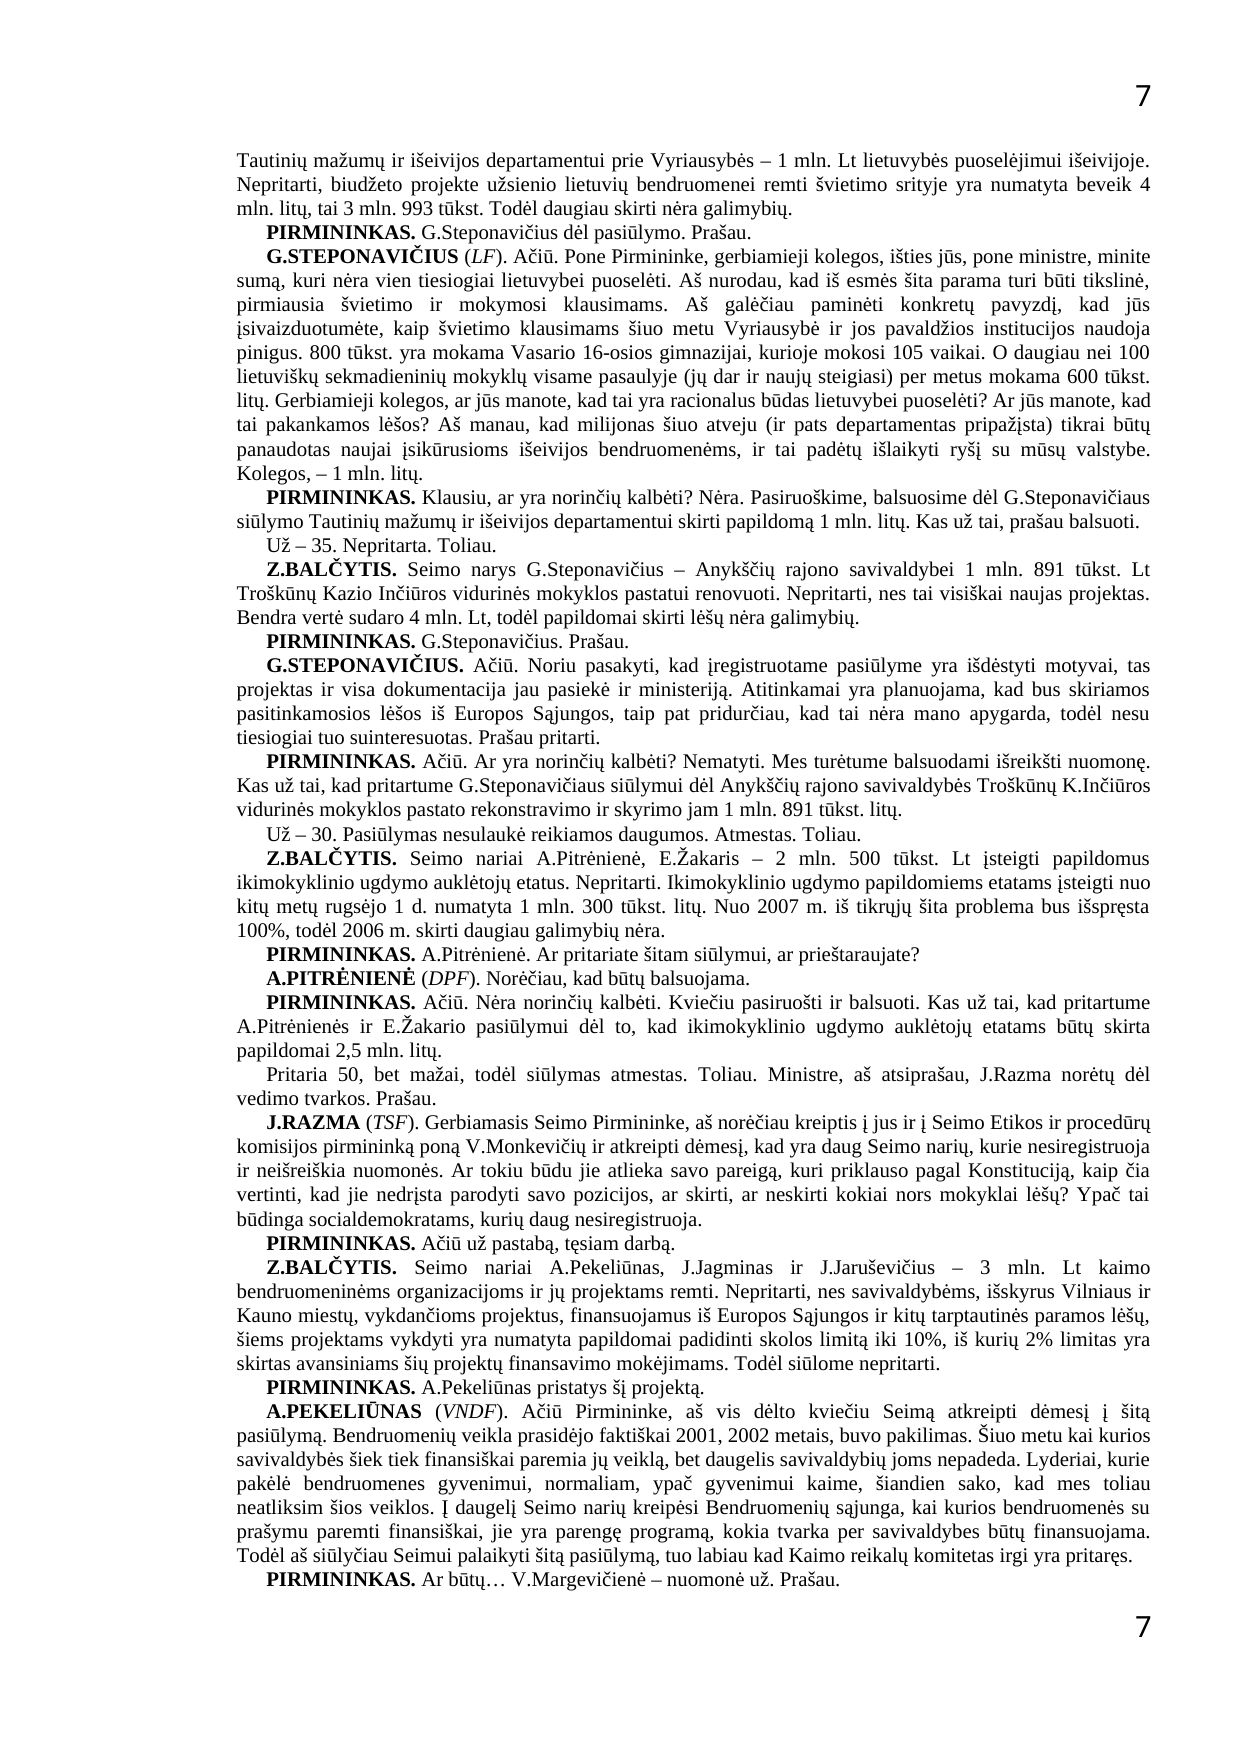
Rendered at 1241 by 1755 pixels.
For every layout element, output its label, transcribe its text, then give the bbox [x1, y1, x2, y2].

text PIRMININKAS. Ačiū. Nėra norinčių kalbėti. Kviečiu pasiruošti ir balsuoti. Kas už tai, kad pritartume A.Pitrėnienės ir E.Žakario pasiūlymui dėl to, kad ikimokyklinio ugdymo auklėtojų etatams būtų skirta papildomai 2,5 mln. litų. [236, 990, 1152, 1062]
text PIRMININKAS. A.Pekeliūnas pristatys šį projektą. [236, 1375, 1152, 1399]
text G.STEPONAVIČIUS (LF). Ačiū. Pone Pirmininke, gerbiamieji kolegos, išties jūs, pone ministre, minite sumą, kuri nėra vien tiesiogiai lietuvybei puoselėti. Aš nurodau, kad iš esmės šita parama turi būti tikslinė, pirmiausia švietimo ir mokymosi klausimams. Aš galėčiau paminėti konkretų pavyzdį, kad jūs įsivaizduotumėte, kaip švietimo klausimams šiuo metu Vyriausybė ir jos pavaldžios institucijos naudoja pinigus. 800 tūkst. yra mokama Vasario 16-osios gimnazijai, kurioje mokosi 105 vaikai. O daugiau nei 100 lietuviškų sekmadieninių mokyklų visame pasaulyje (jų dar ir naujų steigiasi) per metus mokama 600 tūkst. litų. Gerbiamieji kolegos, ar jūs manote, kad tai yra racionalus būdas lietuvybei puoselėti? Ar jūs manote, kad tai pakankamos lėšos? Aš manau, kad milijonas šiuo atveju (ir pats departamentas pripažįsta) tikrai būtų panaudotas naujai įsikūrusioms išeivijos bendruomenėms, ir tai padėtų išlaikyti ryšį su mūsų valstybe. Kolegos, – 1 mln. litų. [236, 244, 1152, 484]
text Pritaria 50, bet mažai, todėl siūlymas atmestas. Toliau. Ministre, aš atsiprašau, J.Razma norėtų dėl vedimo tvarkos. Prašau. [236, 1062, 1152, 1110]
text A.PITRĖNIENĖ (DPF). Norėčiau, kad būtų balsuojama. [236, 966, 1152, 990]
text Už – 30. Pasiūlymas nesulaukė reikiamos daugumos. Atmestas. Toliau. [236, 821, 1152, 846]
text Z.BALČYTIS. Seimo narys G.Steponavičius – Anykščių rajono savivaldybei 1 mln. 891 tūkst. Lt Troškūnų Kazio Inčiūros vidurinės mokyklos pastatui renovuoti. Nepritarti, nes tai visiškai naujas projektas. Bendra vertė sudaro 4 mln. Lt, todėl papildomai skirti lėšų nėra galimybių. [236, 557, 1152, 629]
text PIRMININKAS. Ačiū už pastabą, tęsiam darbą. [236, 1231, 1152, 1254]
text Už – 35. Nepritarta. Toliau. [236, 533, 1152, 557]
text PIRMININKAS. G.Steponavičius dėl pasiūlymo. Prašau. [236, 220, 1152, 244]
text PIRMININKAS. Ačiū. Ar yra norinčių kalbėti? Nematyti. Mes turėtume balsuodami išreikšti nuomonę. Kas už tai, kad pritartume G.Steponavičiaus siūlymui dėl Anykščių rajono savivaldybės Troškūnų K.Inčiūros vidurinės mokyklos pastato rekonstravimo ir skyrimo jam 1 mln. 891 tūkst. litų. [236, 749, 1152, 821]
text Z.BALČYTIS. Seimo nariai A.Pekeliūnas, J.Jagminas ir J.Jaruševičius – 3 mln. Lt kaimo bendruomeninėms organizacijoms ir jų projektams remti. Nepritarti, nes savivaldybėms, išskyrus Vilniaus ir Kauno miestų, vykdančioms projektus, finansuojamus iš Europos Sąjungos ir kitų tarptautinės paramos lėšų, šiems projektams vykdyti yra numatyta papildomai padidinti skolos limitą iki 10%, iš kurių 2% limitas yra skirtas avansiniams šių projektų finansavimo mokėjimams. Todėl siūlome nepritarti. [236, 1254, 1152, 1375]
text Z.BALČYTIS. Seimo nariai A.Pitrėnienė, E.Žakaris – 2 mln. 500 tūkst. Lt įsteigti papildomus ikimokyklinio ugdymo auklėtojų etatus. Nepritarti. Ikimokyklinio ugdymo papildomiems etatams įsteigti nuo kitų metų rugsėjo 1 d. numatyta 1 mln. 300 tūkst. litų. Nuo 2007 m. iš tikrųjų šita problema bus išspręsta 100%, todėl 2006 m. skirti daugiau galimybių nėra. [236, 846, 1152, 942]
text J.RAZMA (TSF). Gerbiamasis Seimo Pirmininke, aš norėčiau kreiptis į jus ir į Seimo Etikos ir procedūrų komisijos pirmininką poną V.Monkevičių ir atkreipti dėmesį, kad yra daug Seimo narių, kurie nesiregistruoja ir neišreiškia nuomonės. Ar tokiu būdu jie atlieka savo pareigą, kuri priklauso pagal Konstituciją, kaip čia vertinti, kad jie nedrįsta parodyti savo pozicijos, ar skirti, ar neskirti kokiai nors mokyklai lėšų? Ypač tai būdinga socialdemokratams, kurių daug nesiregistruoja. [236, 1110, 1152, 1231]
text PIRMININKAS. Klausiu, ar yra norinčių kalbėti? Nėra. Pasiruoškime, balsuosime dėl G.Steponavičiaus siūlymo Tautinių mažumų ir išeivijos departamentui skirti papildomą 1 mln. litų. Kas už tai, prašau balsuoti. [236, 484, 1152, 533]
text Tautinių mažumų ir išeivijos departamentui prie Vyriausybės – 1 mln. Lt lietuvybės puoselėjimui išeivijoje. Nepritarti, biudžeto projekte užsienio lietuvių bendruomenei remti švietimo srityje yra numatyta beveik 4 mln. litų, tai 3 mln. 993 tūkst. Todėl daugiau skirti nėra galimybių. [236, 148, 1152, 220]
text G.STEPONAVIČIUS. Ačiū. Noriu pasakyti, kad įregistruotame pasiūlyme yra išdėstyti motyvai, tas projektas ir visa dokumentacija jau pasiekė ir ministeriją. Atitinkamai yra planuojama, kad bus skiriamos pasitinkamosios lėšos iš Europos Sąjungos, taip pat pridurčiau, kad tai nėra mano apygarda, todėl nesu tiesiogiai tuo suinteresuotas. Prašau pritarti. [236, 653, 1152, 749]
text PIRMININKAS. Ar būtų… V.Margevičienė – nuomonė už. Prašau. [236, 1567, 1152, 1591]
text A.PEKELIŪNAS (VNDF). Ačiū Pirmininke, aš vis dėlto kviečiu Seimą atkreipti dėmesį į šitą pasiūlymą. Bendruomenių veikla prasidėjo faktiškai 2001, 2002 metais, buvo pakilimas. Šiuo metu kai kurios savivaldybės šiek tiek finansiškai paremia jų veiklą, bet daugelis savivaldybių joms nepadeda. Lyderiai, kurie pakėlė bendruomenes gyvenimui, normaliam, ypač gyvenimui kaime, šiandien sako, kad mes toliau neatliksim šios veiklos. Į daugelį Seimo narių kreipėsi Bendruomenių sąjunga, kai kurios bendruomenės su prašymu paremti finansiškai, jie yra parengę programą, kokia tvarka per savivaldybes būtų finansuojama. Todėl aš siūlyčiau Seimui palaikyti šitą pasiūlymą, tuo labiau kad Kaimo reikalų komitetas irgi yra pritaręs. [236, 1399, 1152, 1567]
text PIRMININKAS. G.Steponavičius. Prašau. [236, 629, 1152, 653]
text PIRMININKAS. A.Pitrėnienė. Ar pritariate šitam siūlymui, ar prieštaraujate? [236, 942, 1152, 966]
